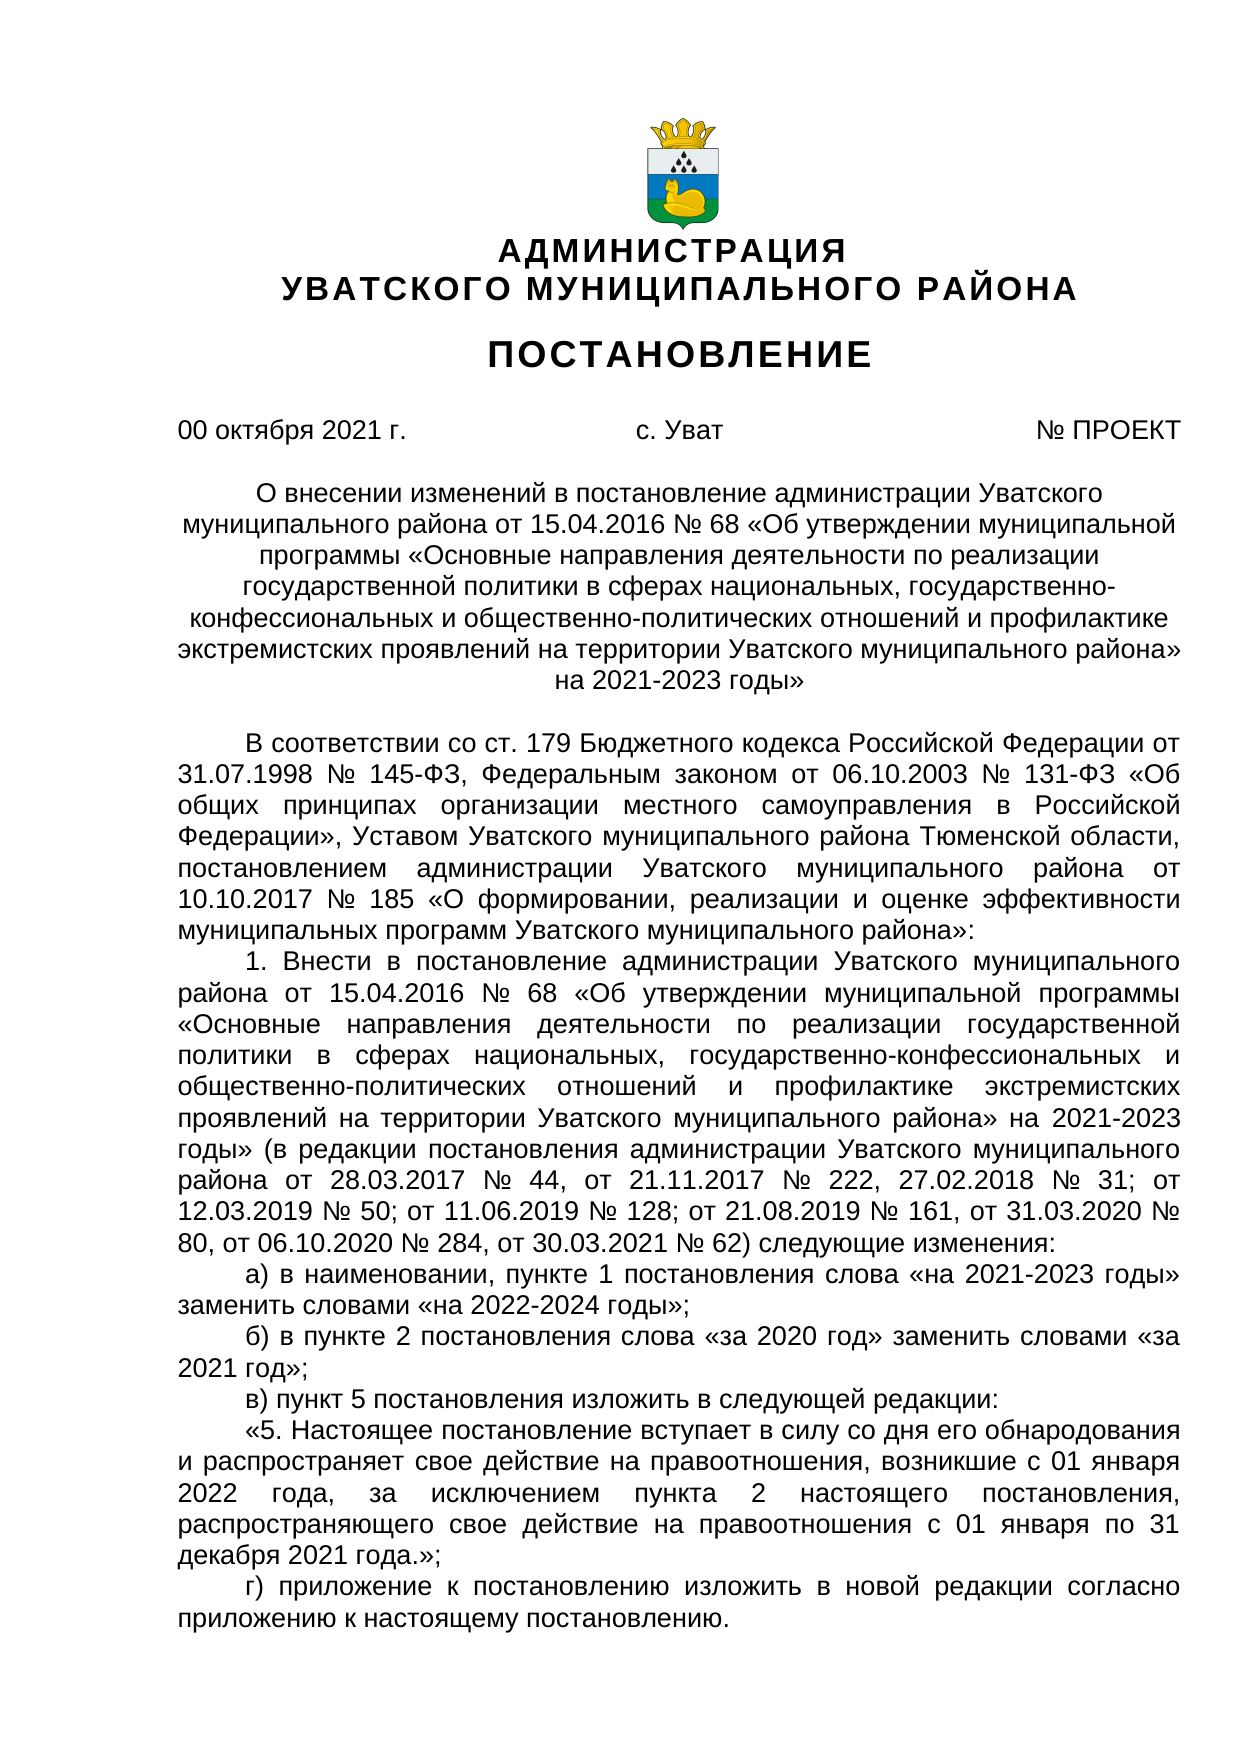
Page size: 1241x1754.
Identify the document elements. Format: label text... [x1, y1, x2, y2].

text Администрация Уватского муниципального района [177, 231, 1181, 307]
text г) приложение к постановлению изложить в новой редакции согласно приложению к настоящему постановлению. [177, 1570, 1181, 1633]
text Постановление [177, 332, 1181, 376]
picture [647, 118, 719, 231]
text в) пункт 5 постановления изложить в следующей редакции: [177, 1383, 1181, 1414]
text В соответствии со ст. 179 Бюджетного кодекса Российской Федерации от 31.07.1998 № 145-ФЗ, Федеральным законом от 06.10.2003 № 131-ФЗ «Об общих принципах организации местного самоуправления в Российской Федерации», Уставом Уватского муниципального района Тюменской области, постановлением администрации Уватского муниципального района от 10.10.2017 № 185 «О формировании, реализации и оценке эффективности муниципальных программ Уватского муниципального района»: [177, 727, 1181, 945]
text а) в наименовании, пункте 1 постановления слова «на 2021-2023 годы» заменить словами «на 2022-2024 годы»; [177, 1258, 1181, 1320]
text 00 октября 2021 г. с. Уват № ПРОЕКТ [177, 414, 1181, 445]
text б) в пункте 2 постановления слова «за 2020 год» заменить словами «за 2021 год»; [177, 1320, 1181, 1383]
text О внесении изменений в постановление администрации Уватского муниципального района от 15.04.2016 № 68 «Об утверждении муниципальной программы «Основные направления деятельности по реализации государственной политики в сферах национальных, государственно-конфессиональных и общественно-политических отношений и профилактике экстремистских проявлений на территории Уватского муниципального района» на 2021-2023 годы» [177, 477, 1181, 695]
text «5. Настоящее постановление вступает в силу со дня его обнародования и распространяет свое действие на правоотношения, возникшие с 01 января 2022 года, за исключением пункта 2 настоящего постановления, распространяющего свое действие на правоотношения с 01 января по 31 декабря 2021 года.»; [177, 1414, 1181, 1570]
text 1. Внести в постановление администрации Уватского муниципального района от 15.04.2016 № 68 «Об утверждении муниципальной программы «Основные направления деятельности по реализации государственной политики в сферах национальных, государственно-конфессиональных и общественно-политических отношений и профилактике экстремистских проявлений на территории Уватского муниципального района» на 2021-2023 годы» (в редакции постановления администрации Уватского муниципального района от 28.03.2017 № 44, от 21.11.2017 № 222, 27.02.2018 № 31; от 12.03.2019 № 50; от 11.06.2019 № 128; от 21.08.2019 № 161, от 31.03.2020 № 80, от 06.10.2020 № 284, от 30.03.2021 № 62) следующие изменения: [177, 945, 1181, 1258]
